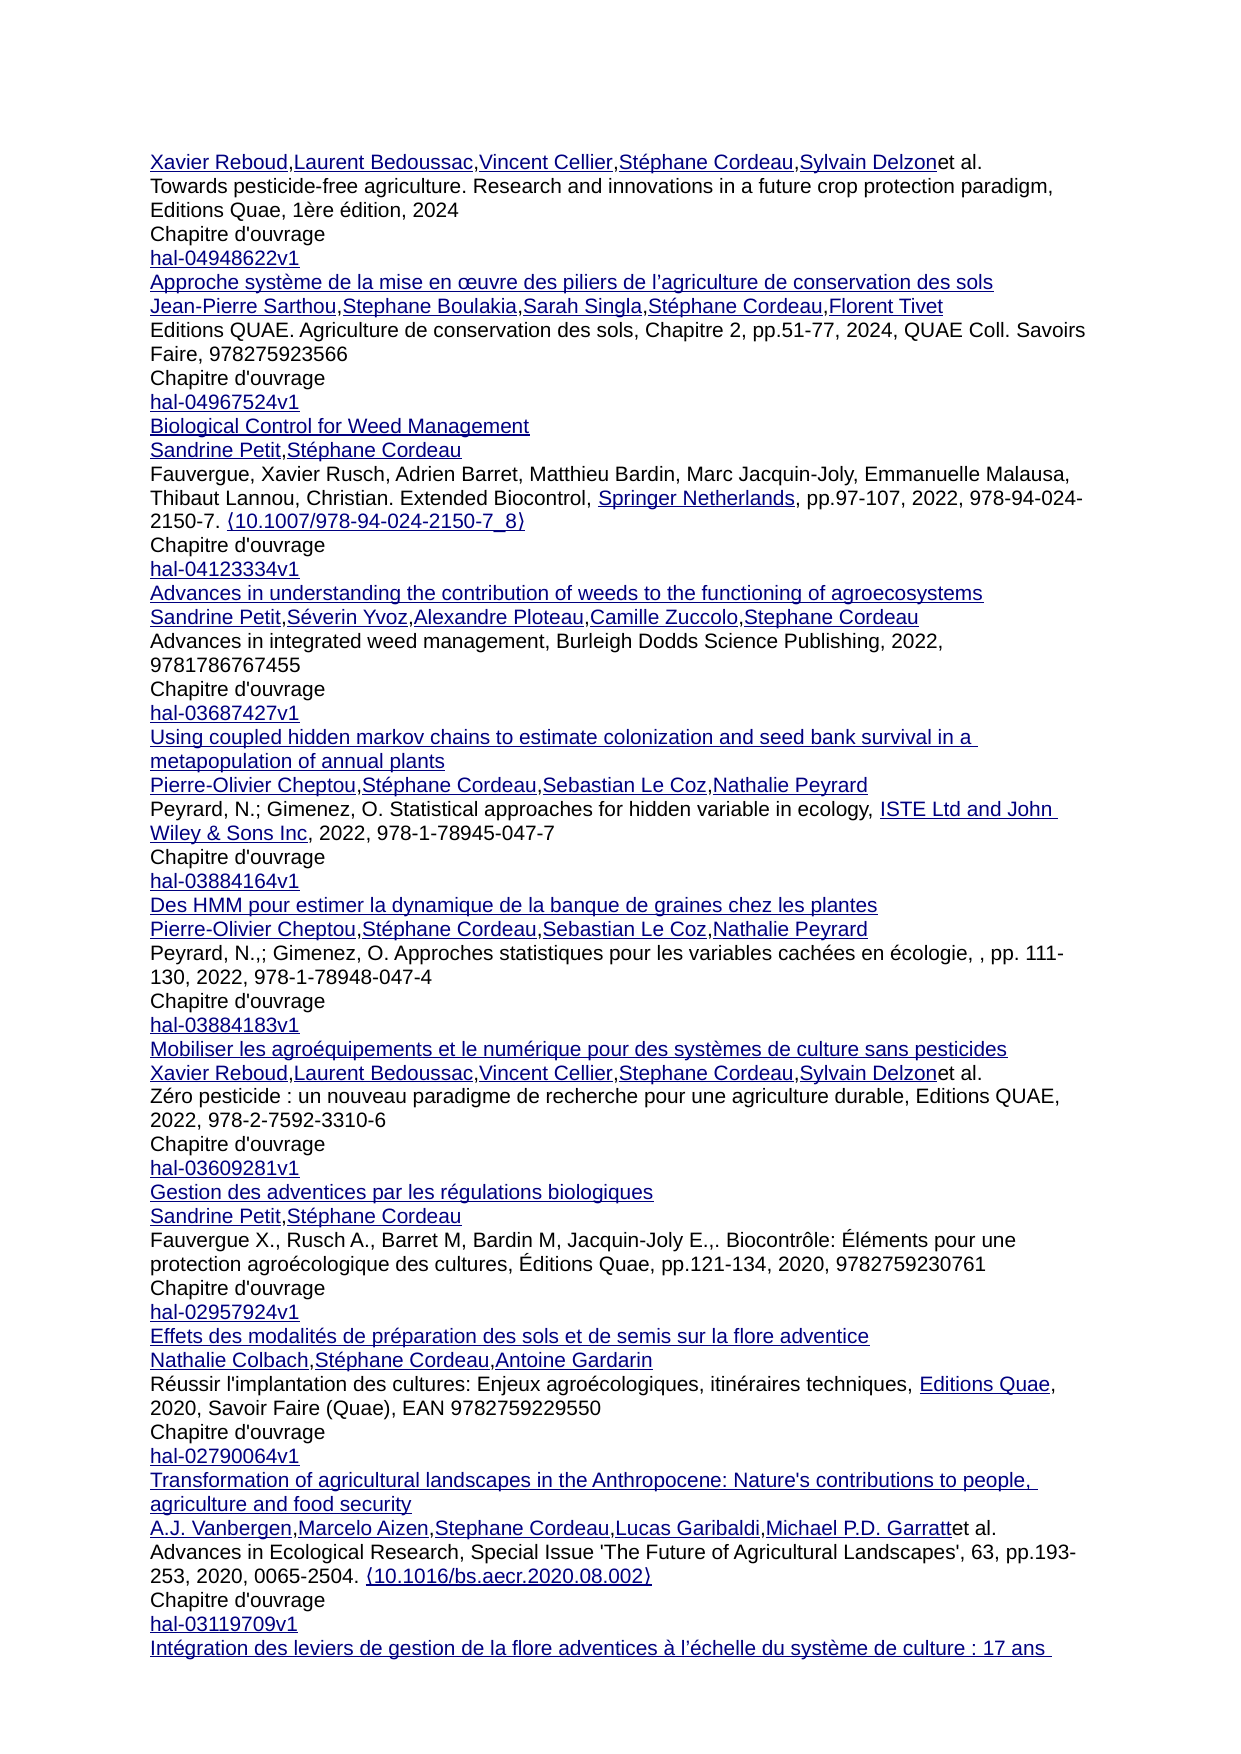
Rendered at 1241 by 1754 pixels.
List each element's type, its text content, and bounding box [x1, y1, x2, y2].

table_cell Intégration des leviers de gestion de la flore adventices à l’échelle du système de culture : 17 ans [150, 1635, 1090, 1659]
table_cell Effets des modalités de préparation des sols et de semis sur la flore adventice Nathalie Colbach,Stéphane Cordeau,Antoine Gardarin Réussir l'implantation des cultures: Enjeux agroécologiques, itinéraires techniques, Editions Quae, 2020, Savoir Faire (Quae), EAN 9782759229550 Chapitre d'ouvrage hal-02790064v1 [150, 1324, 1090, 1468]
table_cell Gestion des adventices par les régulations biologiques Sandrine Petit,Stéphane Cordeau Fauvergue X., Rusch A., Barret M, Bardin M, Jacquin-Joly E.,. Biocontrôle: Éléments pour une protection agroécologique des cultures, Éditions Quae, pp.121-134, 2020, 9782759230761 Chapitre d'ouvrage hal-02957924v1 [150, 1180, 1090, 1324]
table_cell Des HMM pour estimer la dynamique de la banque de graines chez les plantes Pierre-Olivier Cheptou,Stéphane Cordeau,Sebastian Le Coz,Nathalie Peyrard Peyrard, N.,; Gimenez, O. Approches statistiques pour les variables cachées en écologie, , pp. 111-130, 2022, 978-1-78948-047-4 Chapitre d'ouvrage hal-03884183v1 [150, 893, 1090, 1036]
table_cell Approche système de la mise en œuvre des piliers de l’agriculture de conservation des sols Jean-Pierre Sarthou,Stephane Boulakia,Sarah Singla,Stéphane Cordeau,Florent Tivet Editions QUAE. Agriculture de conservation des sols, Chapitre 2, pp.51-77, 2024, QUAE Coll. Savoirs Faire, 978275923566 Chapitre d'ouvrage hal-04967524v1 [150, 270, 1090, 413]
table_cell Using coupled hidden markov chains to estimate colonization and seed bank survival in a metapopulation of annual plants Pierre-Olivier Cheptou,Stéphane Cordeau,Sebastian Le Coz,Nathalie Peyrard Peyrard, N.; Gimenez, O. Statistical approaches for hidden variable in ecology, ISTE Ltd and John Wiley & Sons Inc, 2022, 978-1-78945-047-7 Chapitre d'ouvrage hal-03884164v1 [150, 725, 1090, 893]
table_cell Transformation of agricultural landscapes in the Anthropocene: Nature's contributions to people, agriculture and food security A.J. Vanbergen,Marcelo Aizen,Stephane Cordeau,Lucas Garibaldi,Michael P.D. Garrattet al. Advances in Ecological Research, Special Issue 'The Future of Agricultural Landscapes', 63, pp.193-253, 2020, 0065-2504. ⟨10.1016/bs.aecr.2020.08.002⟩ Chapitre d'ouvrage hal-03119709v1 [150, 1468, 1090, 1635]
table_cell Xavier Reboud,Laurent Bedoussac,Vincent Cellier,Stéphane Cordeau,Sylvain Delzonet al. Towards pesticide-free agriculture. Research and innovations in a future crop protection paradigm, Editions Quae, 1ère édition, 2024 Chapitre d'ouvrage hal-04948622v1 [150, 150, 1090, 270]
table_cell Biological Control for Weed Management Sandrine Petit,Stéphane Cordeau Fauvergue, Xavier Rusch, Adrien Barret, Matthieu Bardin, Marc Jacquin-Joly, Emmanuelle Malausa, Thibaut Lannou, Christian. Extended Biocontrol, Springer Netherlands, pp.97-107, 2022, 978-94-024-2150-7. ⟨10.1007/978-94-024-2150-7_8⟩ Chapitre d'ouvrage hal-04123334v1 [150, 414, 1090, 581]
table_cell Mobiliser les agroéquipements et le numérique pour des systèmes de culture sans pesticides Xavier Reboud,Laurent Bedoussac,Vincent Cellier,Stephane Cordeau,Sylvain Delzonet al. Zéro pesticide : un nouveau paradigme de recherche pour une agriculture durable, Editions QUAE, 2022, 978-2-7592-3310-6 Chapitre d'ouvrage hal-03609281v1 [150, 1036, 1090, 1180]
table_cell Advances in understanding the contribution of weeds to the functioning of agroecosystems Sandrine Petit,Séverin Yvoz,Alexandre Ploteau,Camille Zuccolo,Stephane Cordeau Advances in integrated weed management, Burleigh Dodds Science Publishing, 2022, 9781786767455 Chapitre d'ouvrage hal-03687427v1 [150, 581, 1090, 725]
